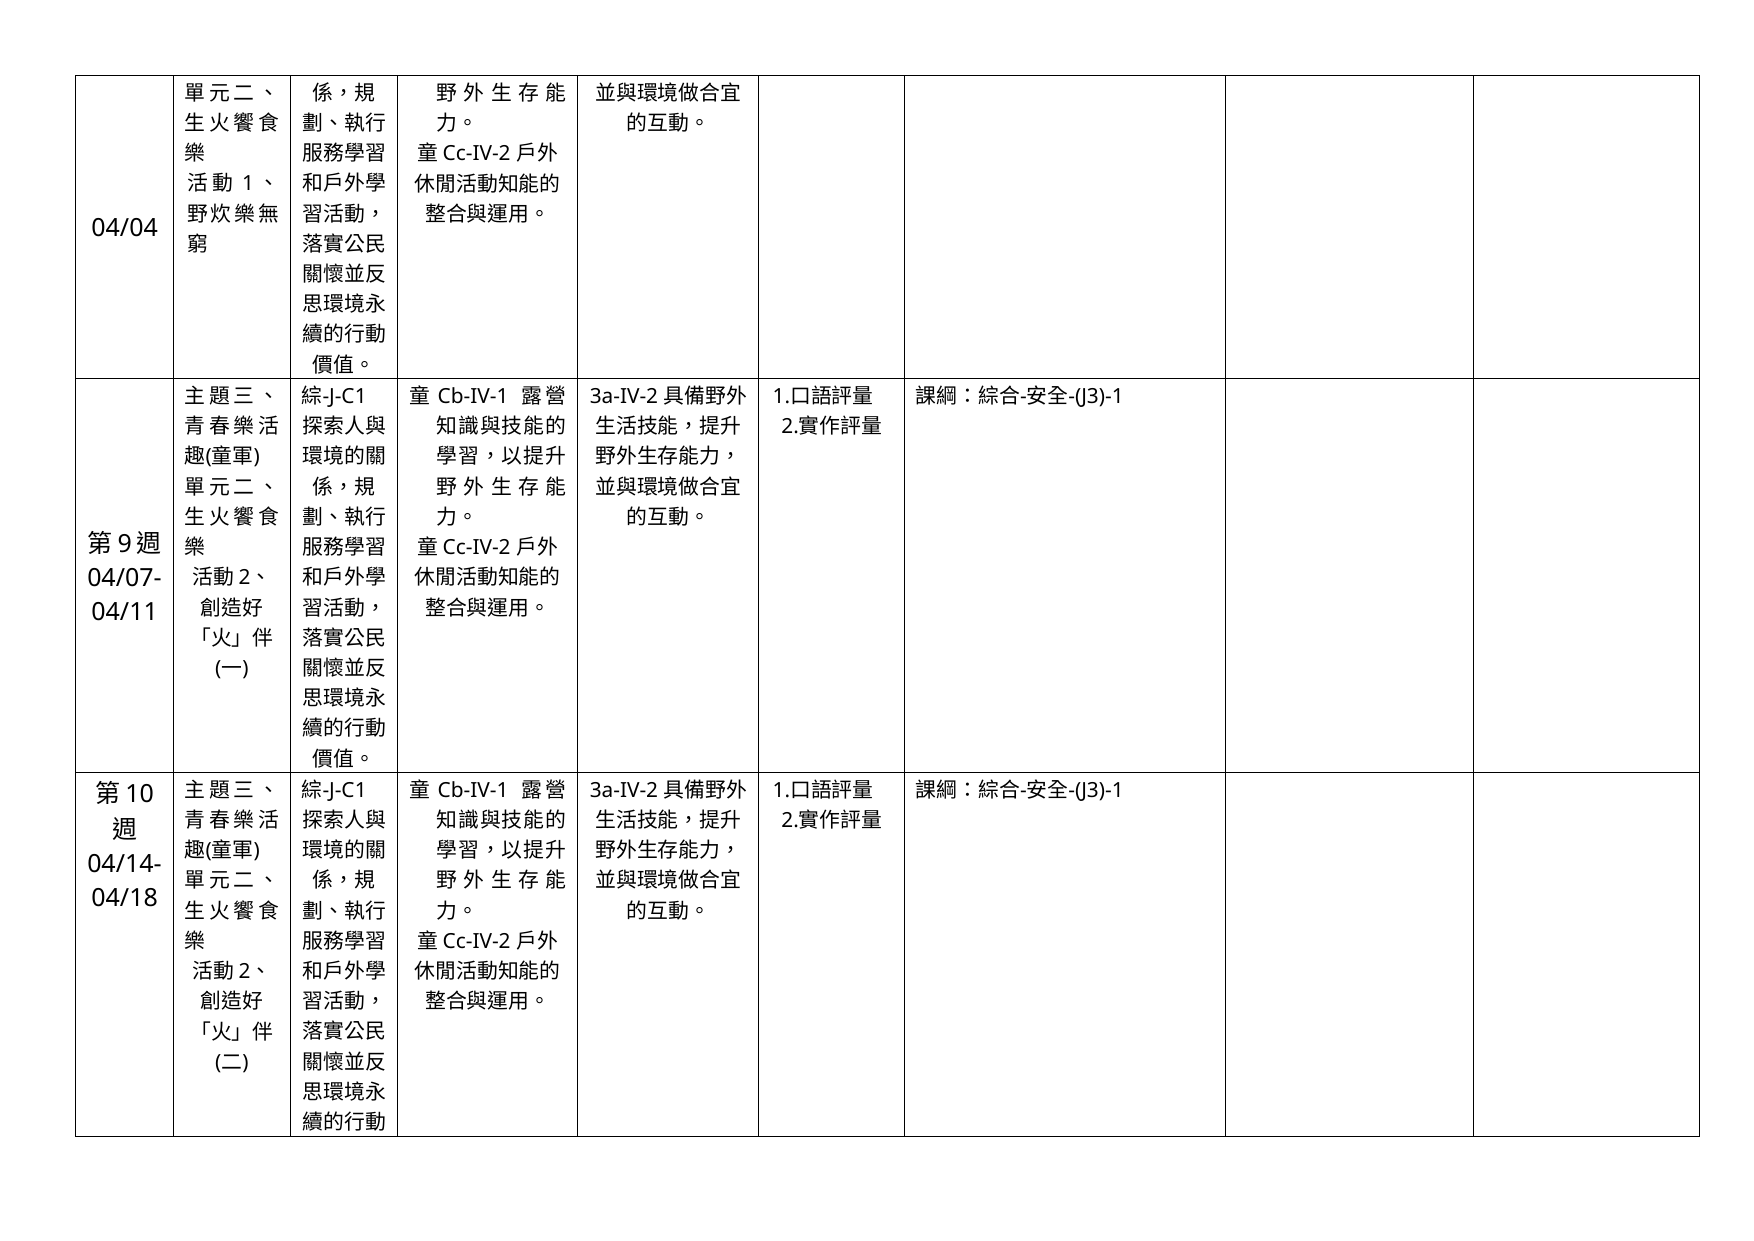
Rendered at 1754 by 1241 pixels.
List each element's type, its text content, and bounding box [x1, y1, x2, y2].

table_cell [1226, 76, 1473, 378]
table_cell [1474, 379, 1699, 772]
table_cell 主題三、青春樂活趣(童軍) 單元二、生火饗食樂 活動2、創造好「火」伴(二) [174, 773, 290, 1136]
table_cell 1.口語評量 2.實作評量 [759, 379, 904, 772]
table_cell 並與環境做合宜的互動。 [578, 76, 758, 378]
table_cell 綜-J-C1 探索人與環境的關係，規劃、執行服務學習和戶外學習活動，落實公民關懷並反思環境永續的行動 [291, 773, 397, 1136]
table_cell [1474, 76, 1699, 378]
table_cell 童Cb-IV-1 露營知識與技能的學習，以提升野外生存能力。 童Cc-IV-2 戶外休閒活動知能的整合與運用。 [398, 773, 577, 1136]
table_cell 第10週 04/14-04/18 [76, 773, 173, 1136]
table_cell 第9週 04/07-04/11 [76, 379, 173, 772]
table_cell 童Cb-IV-1 露營知識與技能的學習，以提升野外生存能力。 童Cc-IV-2 戶外休閒活動知能的整合與運用。 [398, 379, 577, 772]
table_cell 主題三、青春樂活趣(童軍) 單元二、生火饗食樂 活動2、創造好「火」伴(一) [174, 379, 290, 772]
table_cell 單元二、生火饗食樂 活動1、野炊樂無窮 [174, 76, 290, 378]
table_cell 綜-J-C1 探索人與環境的關係，規劃、執行服務學習和戶外學習活動，落實公民關懷並反思環境永續的行動價值。 [291, 379, 397, 772]
table_cell 3a-IV-2 具備野外生活技能，提升野外生存能力，並與環境做合宜的互動。 [578, 773, 758, 1136]
table_cell 課綱：綜合-安全-(J3)-1 [905, 379, 1225, 772]
table_cell 課綱：綜合-安全-(J3)-1 [905, 773, 1225, 1136]
table_cell 係，規劃、執行服務學習和戶外學習活動，落實公民關懷並反思環境永續的行動價值。 [291, 76, 397, 378]
table_cell 野外生存能力。 童Cc-IV-2 戶外休閒活動知能的整合與運用。 [398, 76, 577, 378]
table_cell 3a-IV-2 具備野外生活技能，提升野外生存能力，並與環境做合宜的互動。 [578, 379, 758, 772]
table_cell [1226, 773, 1473, 1136]
table_cell [1474, 773, 1699, 1136]
table_cell [1226, 379, 1473, 772]
table_cell 04/04 [76, 76, 173, 378]
table_cell [905, 76, 1225, 378]
table_cell [759, 76, 904, 378]
table_cell 1.口語評量 2.實作評量 [759, 773, 904, 1136]
